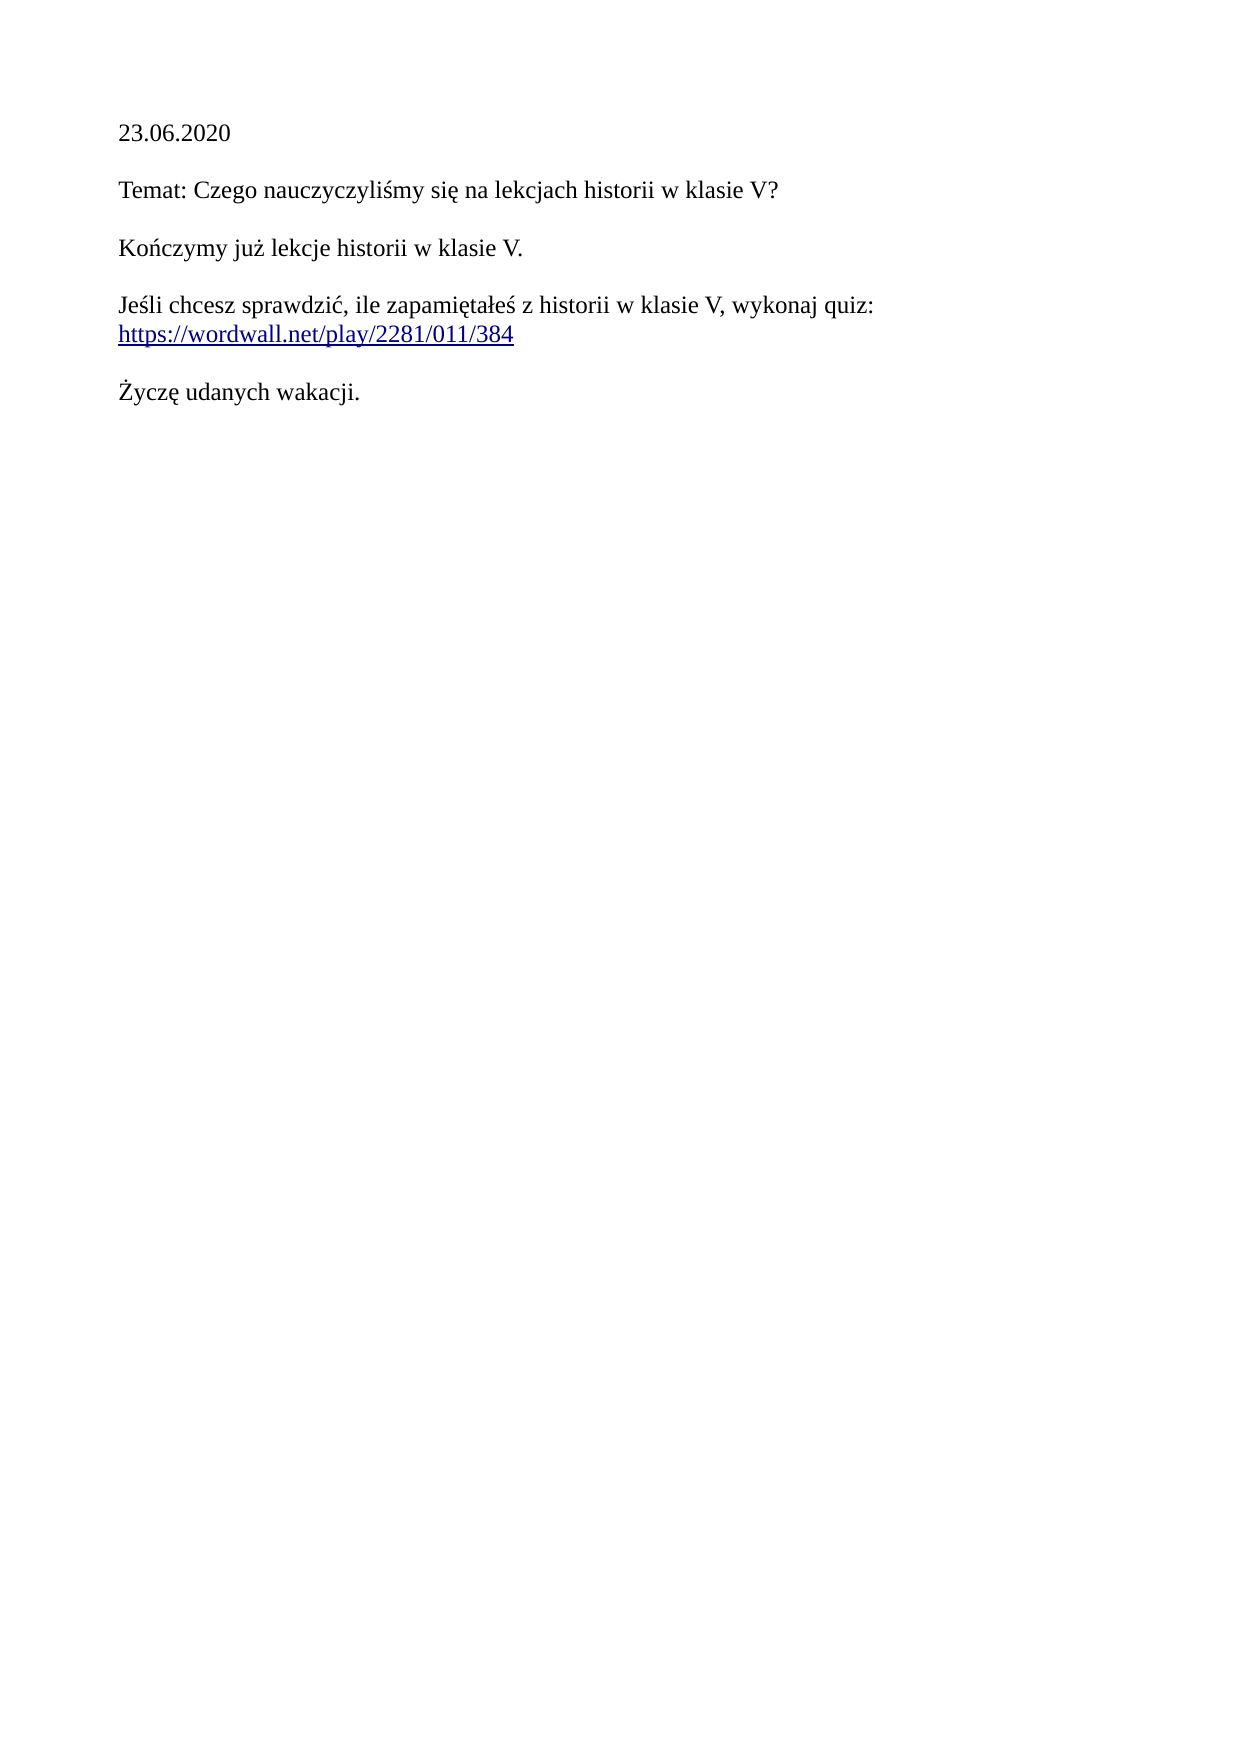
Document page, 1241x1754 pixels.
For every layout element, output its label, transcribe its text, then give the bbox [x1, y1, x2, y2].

text 23.06.2020 [118, 118, 1122, 147]
text Temat: Czego nauczyczyliśmy się na lekcjach historii w klasie V? [118, 176, 1122, 204]
text Życzę udanych wakacji. [118, 377, 1122, 406]
text Kończymy już lekcje historii w klasie V. [118, 233, 1122, 262]
text Jeśli chcesz sprawdzić, ile zapamiętałeś z historii w klasie V, wykonaj quiz: https://wordwall.net/play/2281/011/384 [118, 291, 1122, 348]
